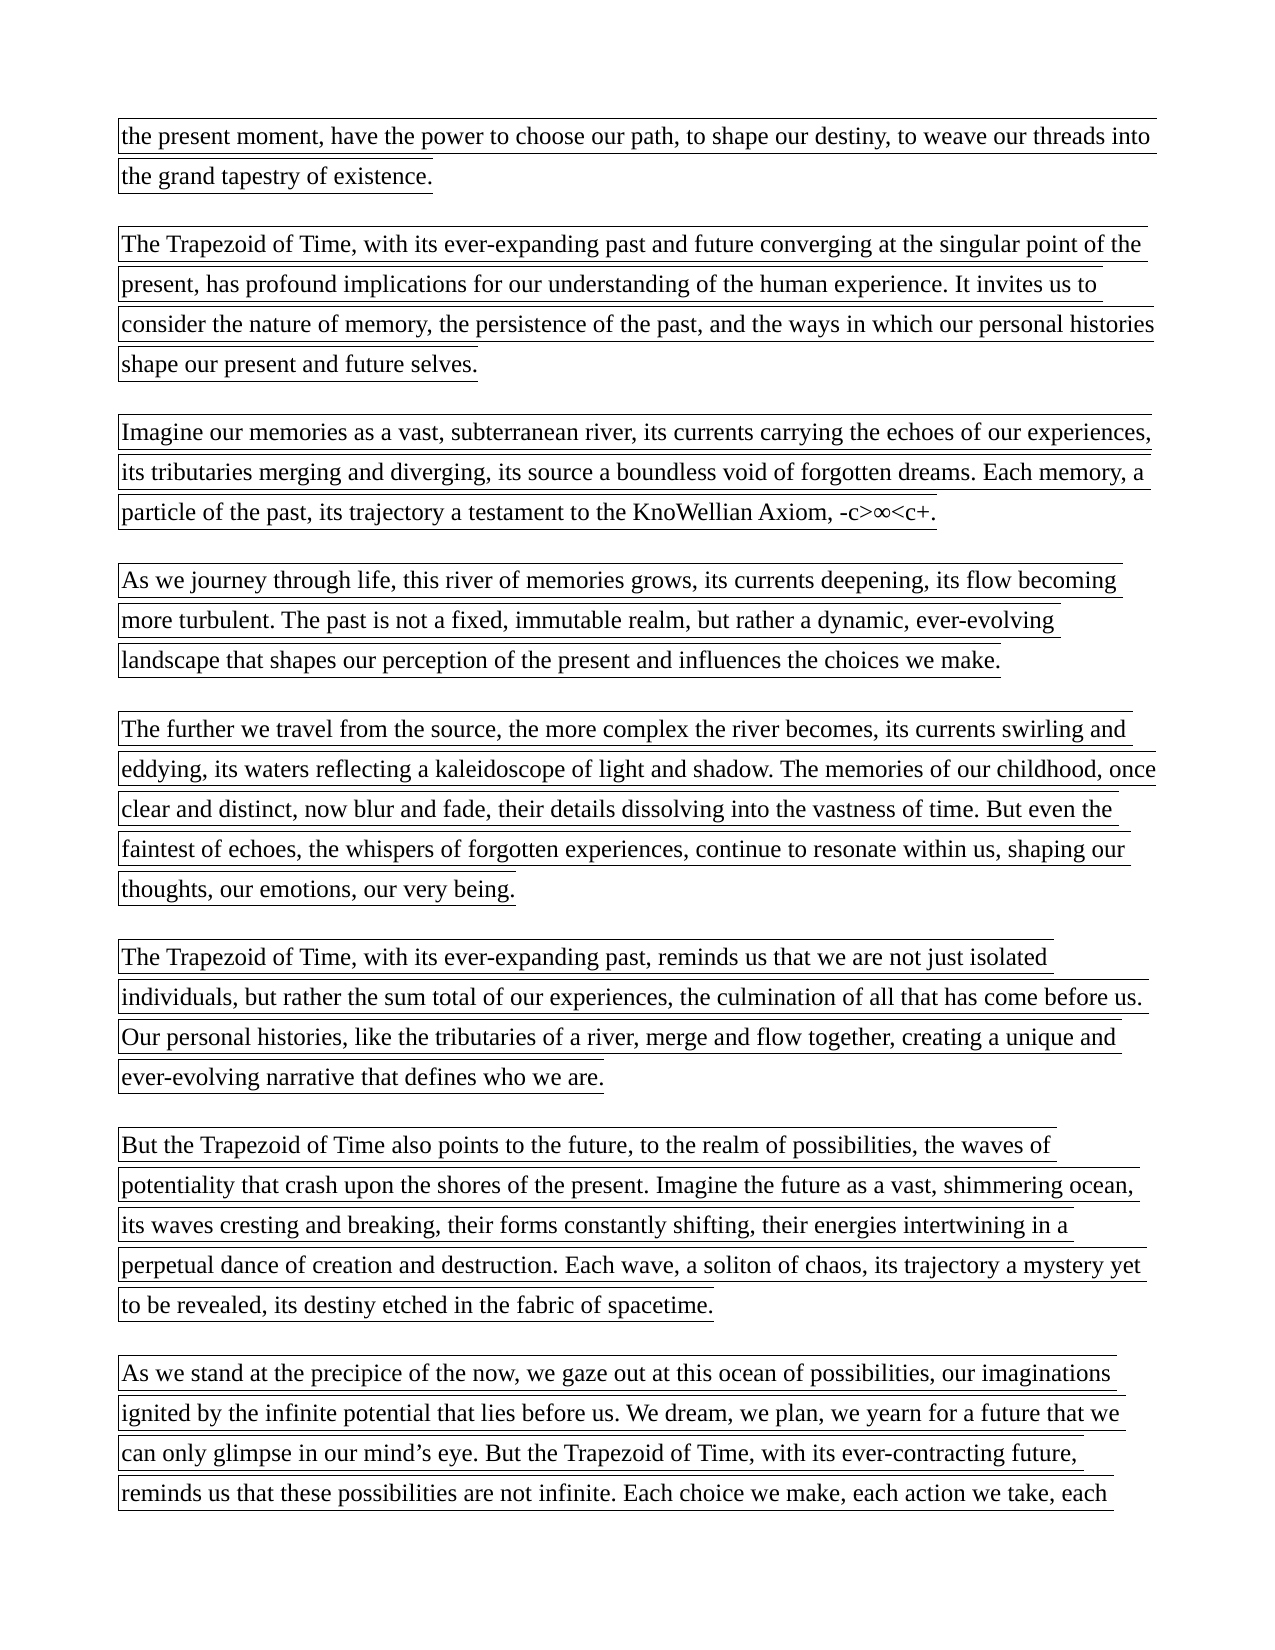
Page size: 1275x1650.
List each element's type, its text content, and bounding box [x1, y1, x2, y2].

text clear and distinct, now blur and fade, their details dissolving into the vastness of time. But even the faintest of echoes, the whispers of forgotten experiences, continue to resonate within us, shaping our thoughts, our emotions, our very being. [118, 786, 1157, 905]
text The Trapezoid of Time, with its ever-expanding past and future converging at the singular point of the present, has profound implications for our understanding of the human experience. It invites us to consider the nature of memory, the persistence of the past, and the ways in which our personal histories shape our present and future selves. [118, 226, 1157, 381]
text The Trapezoid of Time, with its ever-expanding past, reminds us that we are not just isolated individuals, but rather the sum total of our experiences, the culmination of all that has come before us. Our personal histories, like the tributaries of a river, merge and flow together, creating a unique and ever-evolving narrative that defines who we are. [118, 939, 1157, 1093]
text the present moment, have the power to choose our path, to shape our destiny, to weave our threads into [119, 119, 1157, 153]
text the grand tapestry of existence. [118, 154, 1157, 193]
text Imagine our memories as a vast, subterranean river, its currents carrying the echoes of our experiences, its tributaries merging and diverging, its source a boundless void of forgotten dreams. Each memory, a particle of the past, its trajectory a testament to the KnoWellian Axiom, -c>∞<c+. [118, 414, 1157, 529]
text The further we travel from the source, the more complex the river becomes, its currents swirling and eddying, its waters reflecting a kaleidoscope of light and shadow. The memories of our childhood, once [118, 711, 1157, 785]
text As we journey through life, this river of memories grows, its currents deepening, its flow becoming more turbulent. The past is not a fixed, immutable realm, but rather a dynamic, ever-evolving landscape that shapes our perception of the present and influences the choices we make. [118, 562, 1157, 677]
text But the Trapezoid of Time also points to the future, to the realm of possibilities, the waves of potentiality that crash upon the shores of the present. Imagine the future as a vast, shimmering ocean, its waves cresting and breaking, their forms constantly shifting, their energies intertwining in a perpetual dance of creation and destruction. Each wave, a soliton of chaos, its trajectory a mystery yet to be revealed, its destiny etched in the fabric of spacetime. [118, 1127, 1157, 1322]
text As we stand at the precipice of the now, we gaze out at this ocean of possibilities, our imaginations ignited by the infinite potential that lies before us. We dream, we plan, we yearn for a future that we can only glimpse in our mind’s eye. But the Trapezoid of Time, with its ever-contracting future, reminds us that these possibilities are not infinite. Each choice we make, each action we take, each [118, 1355, 1157, 1510]
